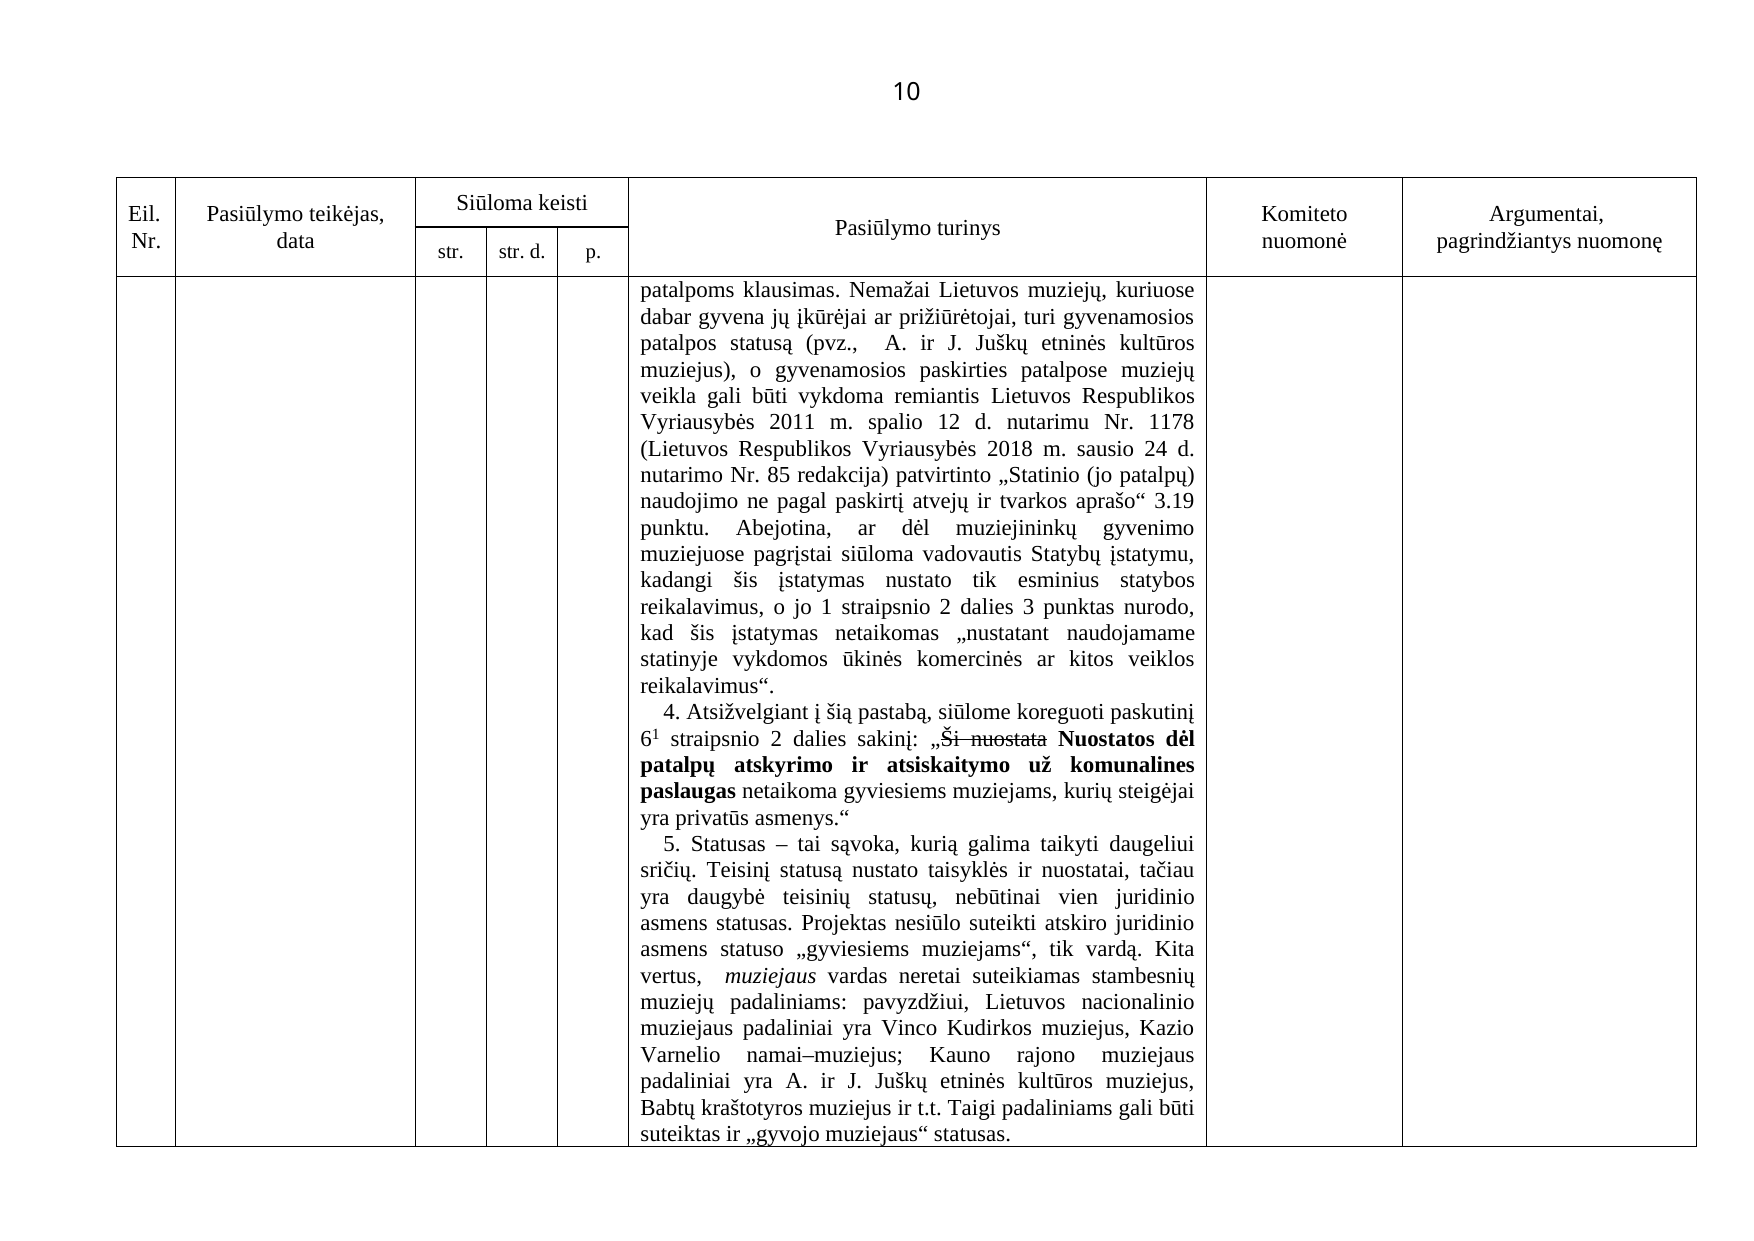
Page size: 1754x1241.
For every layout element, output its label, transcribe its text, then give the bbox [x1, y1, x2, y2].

table_cell [416, 277, 486, 1146]
table_cell str. [416, 228, 486, 276]
table_header Eil. Nr. [117, 178, 175, 276]
table_header Pasiūlymo turinys [629, 178, 1206, 276]
table_cell [1207, 277, 1402, 1146]
table_header Siūloma keisti [416, 178, 628, 226]
table_cell str. d. [487, 228, 557, 276]
table_header Pasiūlymo teikėjas, data [176, 178, 415, 276]
table_cell patalpoms klausimas. Nemažai Lietuvos muziejų, kuriuose dabar gyvena jų įkūrėjai ar prižiūrėtojai, turi gyvenamosios patalpos statusą (pvz., A. ir J. Juškų etninės kultūros muziejus), o gyvenamosios paskirties patalpose muziejų veikla gali būti vykdoma remiantis Lietuvos Respublikos Vyriausybės 2011 m. spalio 12 d. nutarimu Nr. 1178 (Lietuvos Respublikos Vyriausybės 2018 m. sausio 24 d. nutarimo Nr. 85 redakcija) patvirtinto „Statinio (jo patalpų) naudojimo ne pagal paskirtį atvejų ir tvarkos aprašo“ 3.19 punktu. Abejotina, ar dėl muziejininkų gyvenimo muziejuose pagrįstai siūloma vadovautis Statybų įstatymu, kadangi šis įstatymas nustato tik esminius statybos reikalavimus, o jo 1 straipsnio 2 dalies 3 punktas nurodo, kad šis įstatymas netaikomas „nustatant naudojamame statinyje vykdomos ūkinės komercinės ar kitos veiklos reikalavimus“. 4. Atsižvelgiant į šią pastabą, siūlome koreguoti paskutinį 61 straipsnio 2 dalies sakinį: „Ši nuostata Nuostatos dėl patalpų atskyrimo ir atsiskaitymo už komunalines paslaugas netaikoma gyviesiems muziejams, kurių steigėjai yra privatūs asmenys.“ 5. Statusas – tai sąvoka, kurią galima taikyti daugeliui sričių. Teisinį statusą nustato taisyklės ir nuostatai, tačiau yra daugybė teisinių statusų, nebūtinai vien juridinio asmens statusas. Projektas nesiūlo suteikti atskiro juridinio asmens statuso „gyviesiems muziejams“, tik vardą. Kita vertus, muziejaus vardas neretai suteikiamas stambesnių muziejų padaliniams: pavyzdžiui, Lietuvos nacionalinio muziejaus padaliniai yra Vinco Kudirkos muziejus, Kazio Varnelio namai–muziejus; Kauno rajono muziejaus padaliniai yra A. ir J. Juškų etninės kultūros muziejus, Babtų kraštotyros muziejus ir t.t. Taigi padaliniams gali būti suteiktas ir „gyvojo muziejaus“ statusas. [629, 277, 1206, 1146]
table_cell [487, 277, 557, 1146]
table_cell [117, 277, 175, 1146]
table_cell [558, 277, 628, 1146]
table_cell p. [558, 228, 628, 276]
table_header Komiteto nuomonė [1207, 178, 1402, 276]
table_cell [176, 277, 415, 1146]
table_cell [1403, 277, 1696, 1146]
table_header Argumentai, pagrindžiantys nuomonę [1403, 178, 1696, 276]
